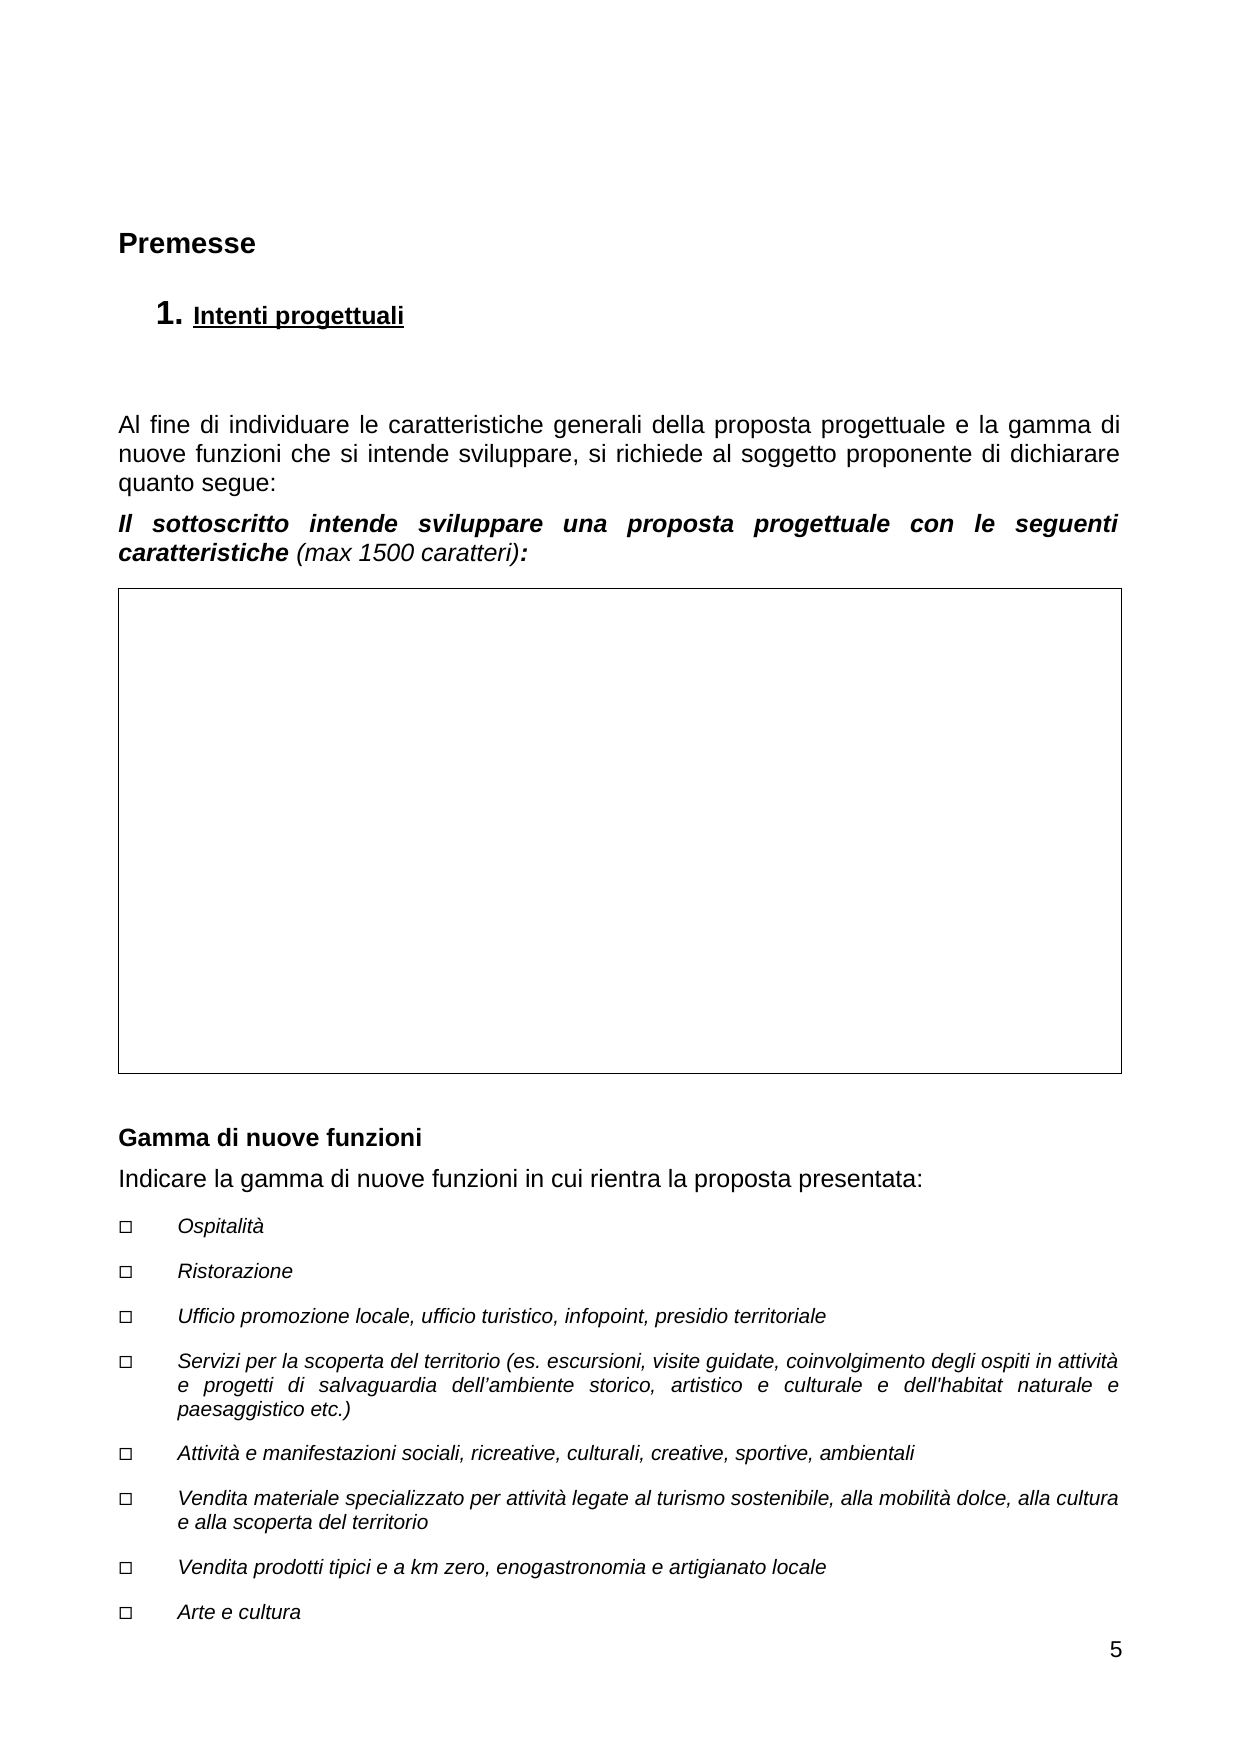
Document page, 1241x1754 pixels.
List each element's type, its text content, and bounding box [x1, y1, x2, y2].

list Attività e manifestazioni sociali, ricreative, culturali, creative, sportive, ambientali [118, 1441, 1122, 1465]
list Ristorazione [118, 1259, 1122, 1283]
list Arte e cultura [118, 1599, 1122, 1623]
list Ufficio promozione locale, ufficio turistico, infopoint, presidio territoriale [118, 1304, 1122, 1328]
list Vendita prodotti tipici e a km zero, enogastronomia e artigianato locale [118, 1555, 1122, 1579]
list Servizi per la scoperta del territorio (es. escursioni, visite guidate, coinvolgimento degli ospiti in attività e progetti di salvaguardia dell’ambiente storico, artistico e culturale e dell'habitat naturale e paesaggistico etc.) [118, 1348, 1122, 1420]
list Ospitalità [118, 1214, 1122, 1238]
text Il sottoscritto intende sviluppare una proposta progettuale con le seguenti caratteristiche (max 1500 caratteri): [118, 509, 1122, 567]
text Indicare la gamma di nuove funzioni in cui rientra la proposta presentata: [118, 1164, 1122, 1193]
list Intenti progettuali [156, 293, 1122, 332]
text Premesse [118, 226, 1122, 260]
list Vendita materiale specializzato per attività legate al turismo sostenibile, alla mobilità dolce, alla cultura e alla scoperta del territorio [118, 1486, 1122, 1534]
table_header [119, 589, 1121, 1073]
text Al fine di individuare le caratteristiche generali della proposta progettuale e la gamma di nuove funzioni che si intende sviluppare, si richiede al soggetto proponente di dichiarare quanto segue: [118, 411, 1122, 497]
text Gamma di nuove funzioni [118, 1123, 1122, 1152]
